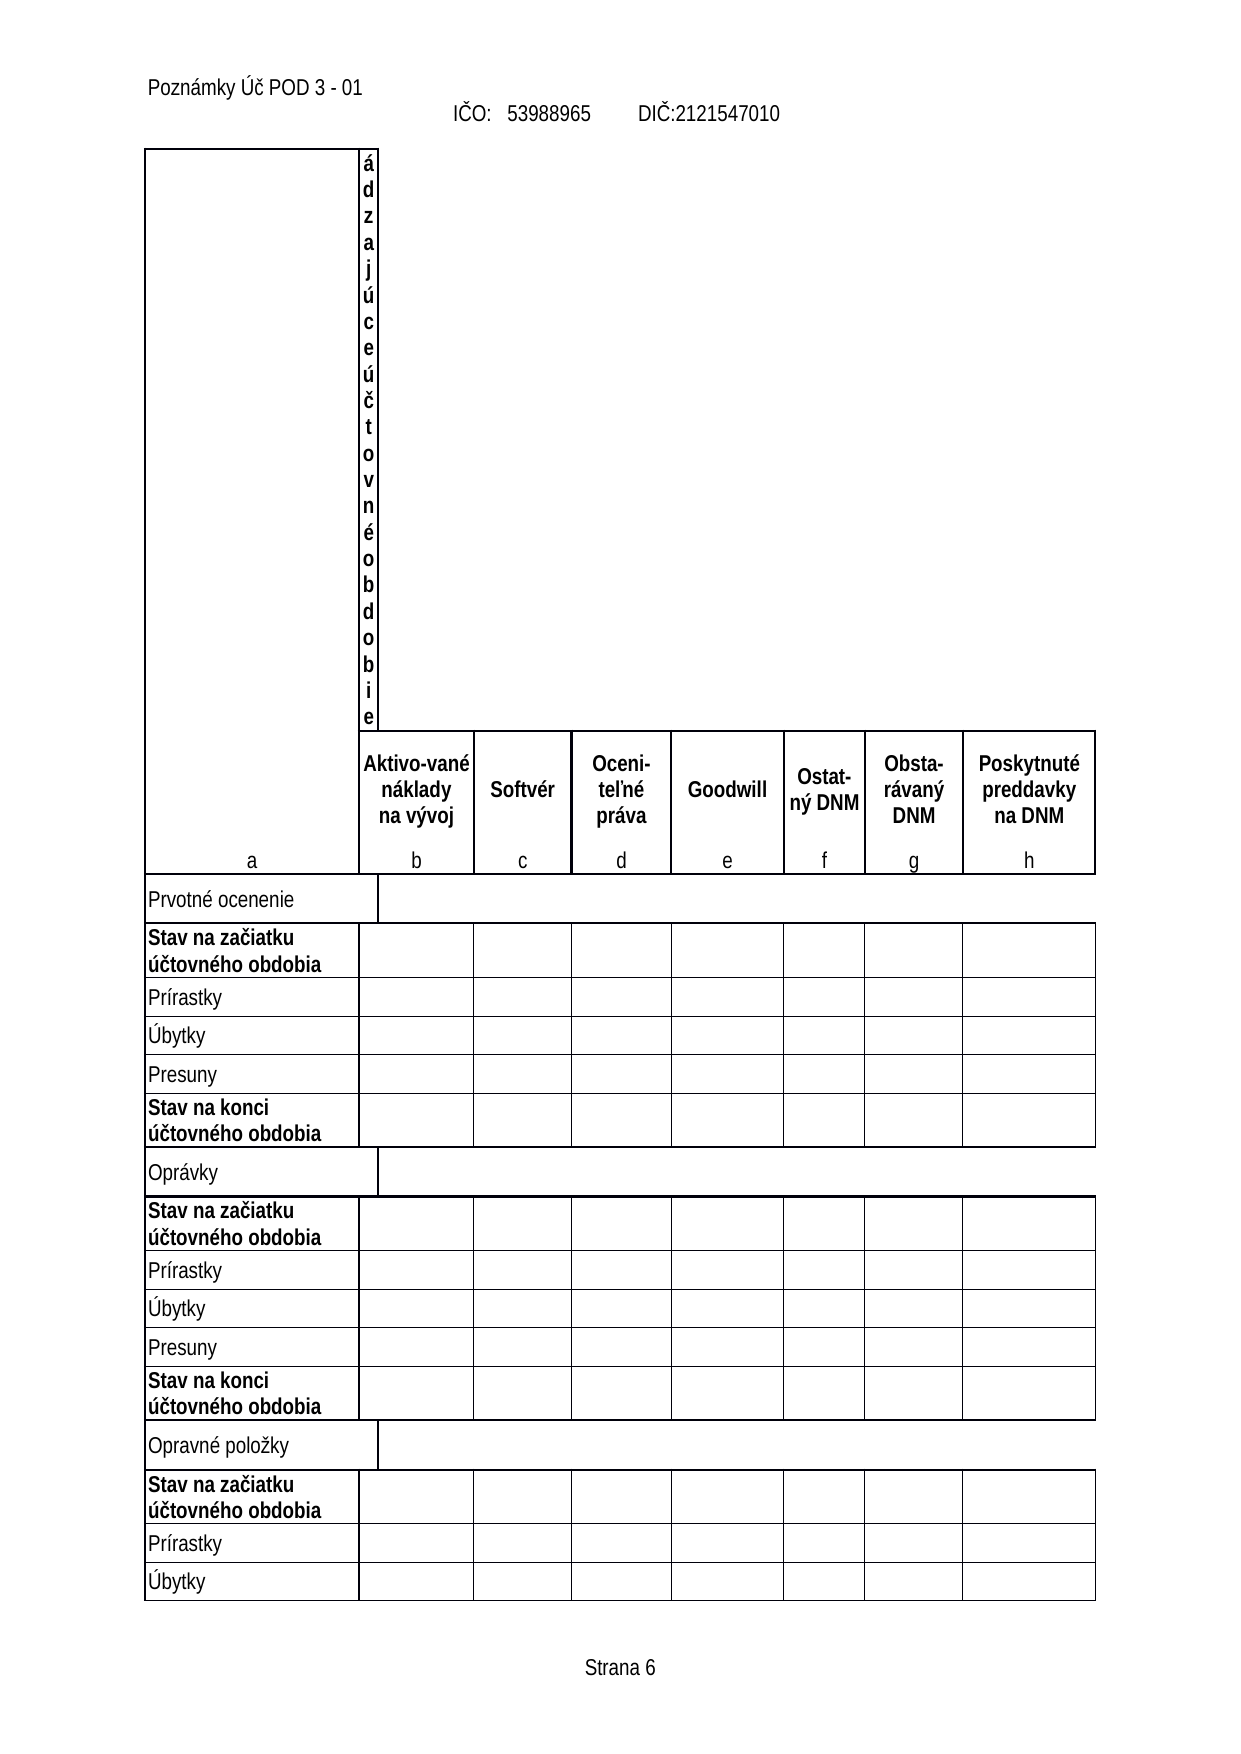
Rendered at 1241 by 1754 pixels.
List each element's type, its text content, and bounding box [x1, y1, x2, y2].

table_cell [474, 1524, 571, 1562]
table_cell [474, 1290, 571, 1327]
table_cell [379, 875, 1095, 922]
table_cell [784, 1198, 864, 1250]
table_cell [784, 1328, 864, 1366]
table_cell [672, 1563, 783, 1600]
table_cell [672, 1471, 783, 1523]
table_cell Stav na konci účtovného obdobia [146, 1367, 358, 1419]
table_cell [784, 1094, 864, 1146]
table_cell [360, 1055, 473, 1092]
table_cell [865, 924, 962, 977]
table_cell [865, 1017, 962, 1054]
table_cell [572, 1251, 671, 1289]
table_cell [360, 1017, 473, 1054]
table_cell [672, 1328, 783, 1366]
table_cell [672, 978, 783, 1016]
table_cell [672, 1524, 783, 1562]
table_cell [360, 1367, 473, 1419]
table_cell [784, 1290, 864, 1327]
table_cell [360, 1563, 473, 1600]
table_cell f [785, 847, 864, 873]
table_cell [572, 1328, 671, 1366]
table_cell [474, 1367, 571, 1419]
table_cell [474, 924, 571, 977]
table_cell [963, 1094, 1095, 1146]
table_cell Stav na začiatku účtovného obdobia [146, 1471, 358, 1523]
table_cell [474, 1094, 571, 1146]
table_cell e [672, 847, 783, 873]
table_cell [865, 1524, 962, 1562]
table_cell [572, 978, 671, 1016]
table_header [146, 150, 358, 847]
table_cell [360, 1198, 473, 1250]
table_cell [963, 924, 1095, 977]
table_cell c [475, 847, 570, 873]
table_cell [572, 1017, 671, 1054]
table_cell [474, 1017, 571, 1054]
table_cell [474, 1471, 571, 1523]
table_cell [672, 1094, 783, 1146]
table_cell Stav na začiatku účtovného obdobia [146, 924, 358, 977]
table_cell [474, 1198, 571, 1250]
table_cell [672, 1198, 783, 1250]
table_header ádzajúce účtovné obdobie [360, 150, 377, 729]
table_cell [865, 1367, 962, 1419]
table_cell [572, 1367, 671, 1419]
table_cell Oprávky [146, 1148, 377, 1195]
table_cell [963, 1563, 1095, 1600]
table_cell [474, 1563, 571, 1600]
table_cell Goodwill [672, 732, 783, 847]
table_cell [474, 1251, 571, 1289]
table_cell [963, 1328, 1095, 1366]
table_cell [379, 1148, 1095, 1195]
table_cell [360, 1290, 473, 1327]
table_cell [865, 1094, 962, 1146]
table_cell d [573, 847, 670, 873]
table_cell [572, 1055, 671, 1092]
table_cell [672, 1055, 783, 1092]
table_cell Úbytky [146, 1017, 358, 1054]
table_cell [865, 1471, 962, 1523]
table_cell [572, 1198, 671, 1250]
table_cell [784, 978, 864, 1016]
table_cell [360, 1328, 473, 1366]
table_cell Úbytky [146, 1563, 358, 1600]
table_cell [379, 1421, 1095, 1468]
table_cell [963, 1251, 1095, 1289]
table_cell [963, 1290, 1095, 1327]
table_cell [474, 978, 571, 1016]
table_cell [572, 1563, 671, 1600]
table_cell Stav na začiatku účtovného obdobia [146, 1198, 358, 1250]
table_cell b [360, 847, 473, 873]
table_cell [672, 1367, 783, 1419]
table_cell [672, 924, 783, 977]
table_cell [784, 924, 864, 977]
table_cell Prírastky [146, 978, 358, 1016]
table_cell [963, 1524, 1095, 1562]
table_cell [865, 1563, 962, 1600]
table_cell [963, 1471, 1095, 1523]
table_cell [360, 1471, 473, 1523]
table_cell Aktivo-vané náklady na vývoj [360, 732, 473, 847]
table_cell [360, 1094, 473, 1146]
table_cell Softvér [475, 732, 570, 847]
table_cell Úbytky [146, 1290, 358, 1327]
table_cell [963, 1017, 1095, 1054]
table_cell [784, 1367, 864, 1419]
table_cell [865, 1055, 962, 1092]
table_cell Prírastky [146, 1524, 358, 1562]
table_cell [963, 1055, 1095, 1092]
table_cell Stav na konci účtovného obdobia [146, 1094, 358, 1146]
table_header [379, 148, 1095, 729]
table_cell [572, 1290, 671, 1327]
table_cell [963, 1367, 1095, 1419]
table_cell [784, 1524, 864, 1562]
table_cell [784, 1563, 864, 1600]
table_cell [572, 1094, 671, 1146]
table_cell [865, 978, 962, 1016]
table_cell [784, 1471, 864, 1523]
table_cell [784, 1251, 864, 1289]
table_cell Prírastky [146, 1251, 358, 1289]
table_cell g [866, 847, 962, 873]
table_cell [672, 1017, 783, 1054]
table_cell Obsta- rávaný DNM [866, 732, 962, 847]
table_cell [572, 924, 671, 977]
table_cell [672, 1290, 783, 1327]
table_cell [572, 1524, 671, 1562]
table_cell [474, 1328, 571, 1366]
table_cell [360, 1251, 473, 1289]
table_cell Poskytnuté preddavky na DNM [964, 732, 1094, 847]
table_cell [865, 1290, 962, 1327]
table_cell [784, 1017, 864, 1054]
table_cell [963, 1198, 1095, 1250]
table_cell h [964, 847, 1094, 873]
table_cell [784, 1055, 864, 1092]
table_cell [360, 1524, 473, 1562]
table_cell Presuny [146, 1055, 358, 1092]
table_cell Ostat-ný DNM [785, 732, 864, 847]
table_cell Oceni-teľné práva [573, 732, 670, 847]
table_cell [963, 978, 1095, 1016]
table_cell Opravné položky [146, 1421, 377, 1468]
table_cell [672, 1251, 783, 1289]
table_cell Presuny [146, 1328, 358, 1366]
table_cell [865, 1198, 962, 1250]
table_cell [360, 924, 473, 977]
table_cell [865, 1251, 962, 1289]
table_cell [865, 1328, 962, 1366]
table_cell [572, 1471, 671, 1523]
table_cell Prvotné ocenenie [146, 875, 377, 922]
table_cell [474, 1055, 571, 1092]
table_cell a [146, 847, 358, 873]
table_cell [360, 978, 473, 1016]
